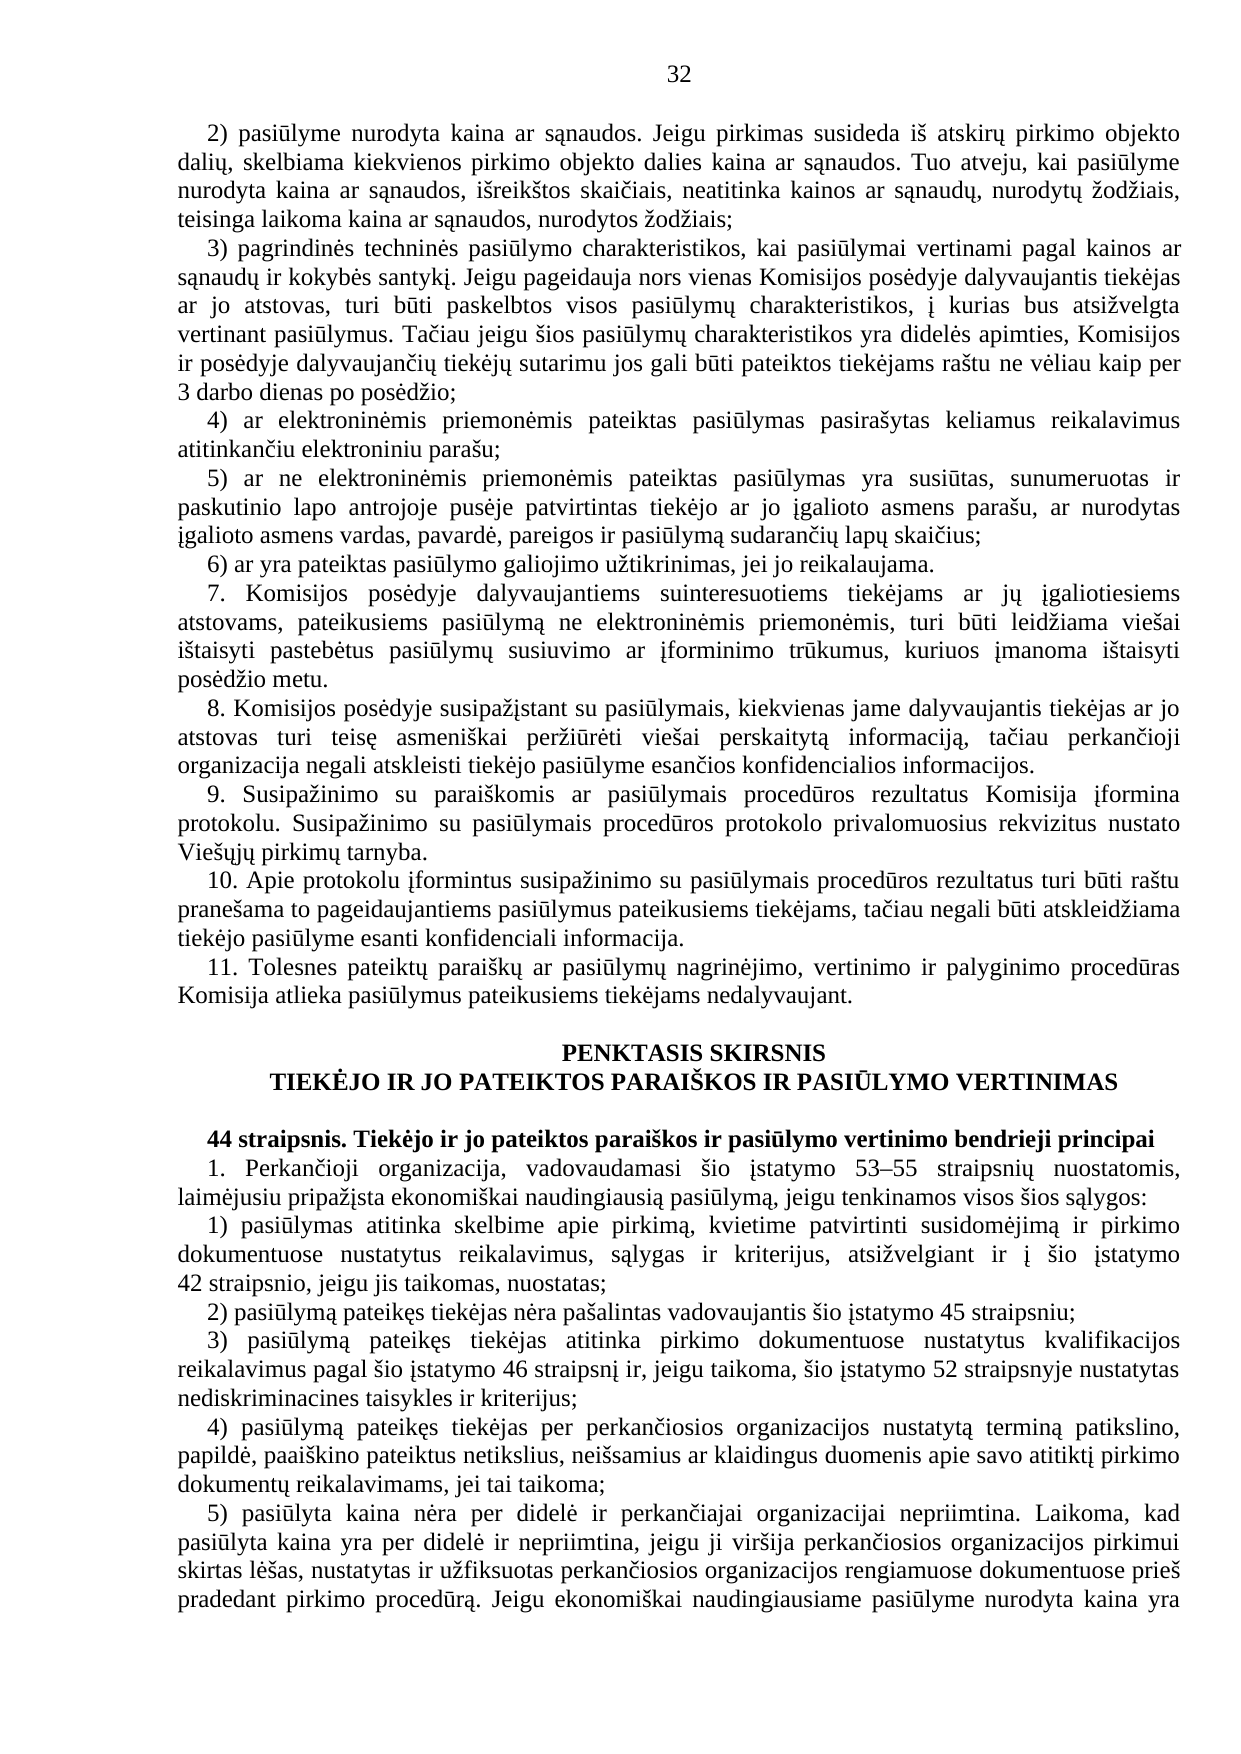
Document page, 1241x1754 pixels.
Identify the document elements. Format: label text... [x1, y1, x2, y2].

text 4) pasiūlymą pateikęs tiekėjas per perkančiosios organizacijos nustatytą terminą patikslino, papildė, paaiškino pateiktus netikslius, neišsamius ar klaidingus duomenis apie savo atitiktį pirkimo dokumentų reikalavimams, jei tai taikoma; [177, 1412, 1181, 1498]
text 10. Apie protokolu įformintus susipažinimo su pasiūlymais procedūros rezultatus turi būti raštu pranešama to pageidaujantiems pasiūlymus pateikusiems tiekėjams, tačiau negali būti atskleidžiama tiekėjo pasiūlyme esanti konfidenciali informacija. [177, 866, 1181, 952]
text 44 straipsnis. Tiekėjo ir jo pateiktos paraiškos ir pasiūlymo vertinimo bendrieji principai [177, 1124, 1181, 1153]
text 5) ar ne elektroninėmis priemonėmis pateiktas pasiūlymas yra susiūtas, sunumeruotas ir paskutinio lapo antrojoje pusėje patvirtintas tiekėjo ar jo įgalioto asmens parašu, ar nurodytas įgalioto asmens vardas, pavardė, pareigos ir pasiūlymą sudarančių lapų skaičius; [177, 463, 1181, 549]
text 6) ar yra pateiktas pasiūlymo galiojimo užtikrinimas, jei jo reikalaujama. [177, 549, 1181, 578]
text 4) ar elektroninėmis priemonėmis pateiktas pasiūlymas pasirašytas keliamus reikalavimus atitinkančiu elektroniniu parašu; [177, 406, 1181, 463]
text 2) pasiūlyme nurodyta kaina ar sąnaudos. Jeigu pirkimas susideda iš atskirų pirkimo objekto dalių, skelbiama kiekvienos pirkimo objekto dalies kaina ar sąnaudos. Tuo atveju, kai pasiūlyme nurodyta kaina ar sąnaudos, išreikštos skaičiais, neatitinka kainos ar sąnaudų, nurodytų žodžiais, teisinga laikoma kaina ar sąnaudos, nurodytos žodžiais; [177, 118, 1181, 233]
text 9. Susipažinimo su paraiškomis ar pasiūlymais procedūros rezultatus Komisija įformina protokolu. Susipažinimo su pasiūlymais procedūros protokolo privalomuosius rekvizitus nustato Viešųjų pirkimų tarnyba. [177, 779, 1181, 866]
text 3) pasiūlymą pateikęs tiekėjas atitinka pirkimo dokumentuose nustatytus kvalifikacijos reikalavimus pagal šio įstatymo 46 straipsnį ir, jeigu taikoma, šio įstatymo 52 straipsnyje nustatytas nediskriminacines taisykles ir kriterijus; [177, 1326, 1181, 1412]
text 1) pasiūlymas atitinka skelbime apie pirkimą, kvietime patvirtinti susidomėjimą ir pirkimo dokumentuose nustatytus reikalavimus, sąlygas ir kriterijus, atsižvelgiant ir į šio įstatymo 42 straipsnio, jeigu jis taikomas, nuostatas; [177, 1211, 1181, 1297]
text TIEKĖJO IR JO PATEIKTOS PARAIŠKOS IR PASIŪLYMO VERTINIMAS [177, 1067, 1181, 1096]
text 5) pasiūlyta kaina nėra per didelė ir perkančiajai organizacijai nepriimtina. Laikoma, kad pasiūlyta kaina yra per didelė ir nepriimtina, jeigu ji viršija perkančiosios organizacijos pirkimui skirtas lėšas, nustatytas ir užfiksuotas perkančiosios organizacijos rengiamuose dokumentuose prieš pradedant pirkimo procedūrą. Jeigu ekonomiškai naudingiausiame pasiūlyme nurodyta kaina yra [177, 1498, 1181, 1613]
text 2) pasiūlymą pateikęs tiekėjas nėra pašalintas vadovaujantis šio įstatymo 45 straipsniu; [177, 1297, 1181, 1326]
text PENKTASIS SKIRSNIS [177, 1038, 1181, 1067]
text 11. Tolesnes pateiktų paraiškų ar pasiūlymų nagrinėjimo, vertinimo ir palyginimo procedūras Komisija atlieka pasiūlymus pateikusiems tiekėjams nedalyvaujant. [177, 952, 1181, 1009]
text 7. Komisijos posėdyje dalyvaujantiems suinteresuotiems tiekėjams ar jų įgaliotiesiems atstovams, pateikusiems pasiūlymą ne elektroninėmis priemonėmis, turi būti leidžiama viešai ištaisyti pastebėtus pasiūlymų susiuvimo ar įforminimo trūkumus, kuriuos įmanoma ištaisyti posėdžio metu. [177, 578, 1181, 693]
text 1. Perkančioji organizacija, vadovaudamasi šio įstatymo 53–55 straipsnių nuostatomis, laimėjusiu pripažįsta ekonomiškai naudingiausią pasiūlymą, jeigu tenkinamos visos šios sąlygos: [177, 1153, 1181, 1211]
text 8. Komisijos posėdyje susipažįstant su pasiūlymais, kiekvienas jame dalyvaujantis tiekėjas ar jo atstovas turi teisę asmeniškai peržiūrėti viešai perskaitytą informaciją, tačiau perkančioji organizacija negali atskleisti tiekėjo pasiūlyme esančios konfidencialios informacijos. [177, 693, 1181, 779]
text 3) pagrindinės techninės pasiūlymo charakteristikos, kai pasiūlymai vertinami pagal kainos ar sąnaudų ir kokybės santykį. Jeigu pageidauja nors vienas Komisijos posėdyje dalyvaujantis tiekėjas ar jo atstovas, turi būti paskelbtos visos pasiūlymų charakteristikos, į kurias bus atsižvelgta vertinant pasiūlymus. Tačiau jeigu šios pasiūlymų charakteristikos yra didelės apimties, Komisijos ir posėdyje dalyvaujančių tiekėjų sutarimu jos gali būti pateiktos tiekėjams raštu ne vėliau kaip per 3 darbo dienas po posėdžio; [177, 233, 1181, 406]
